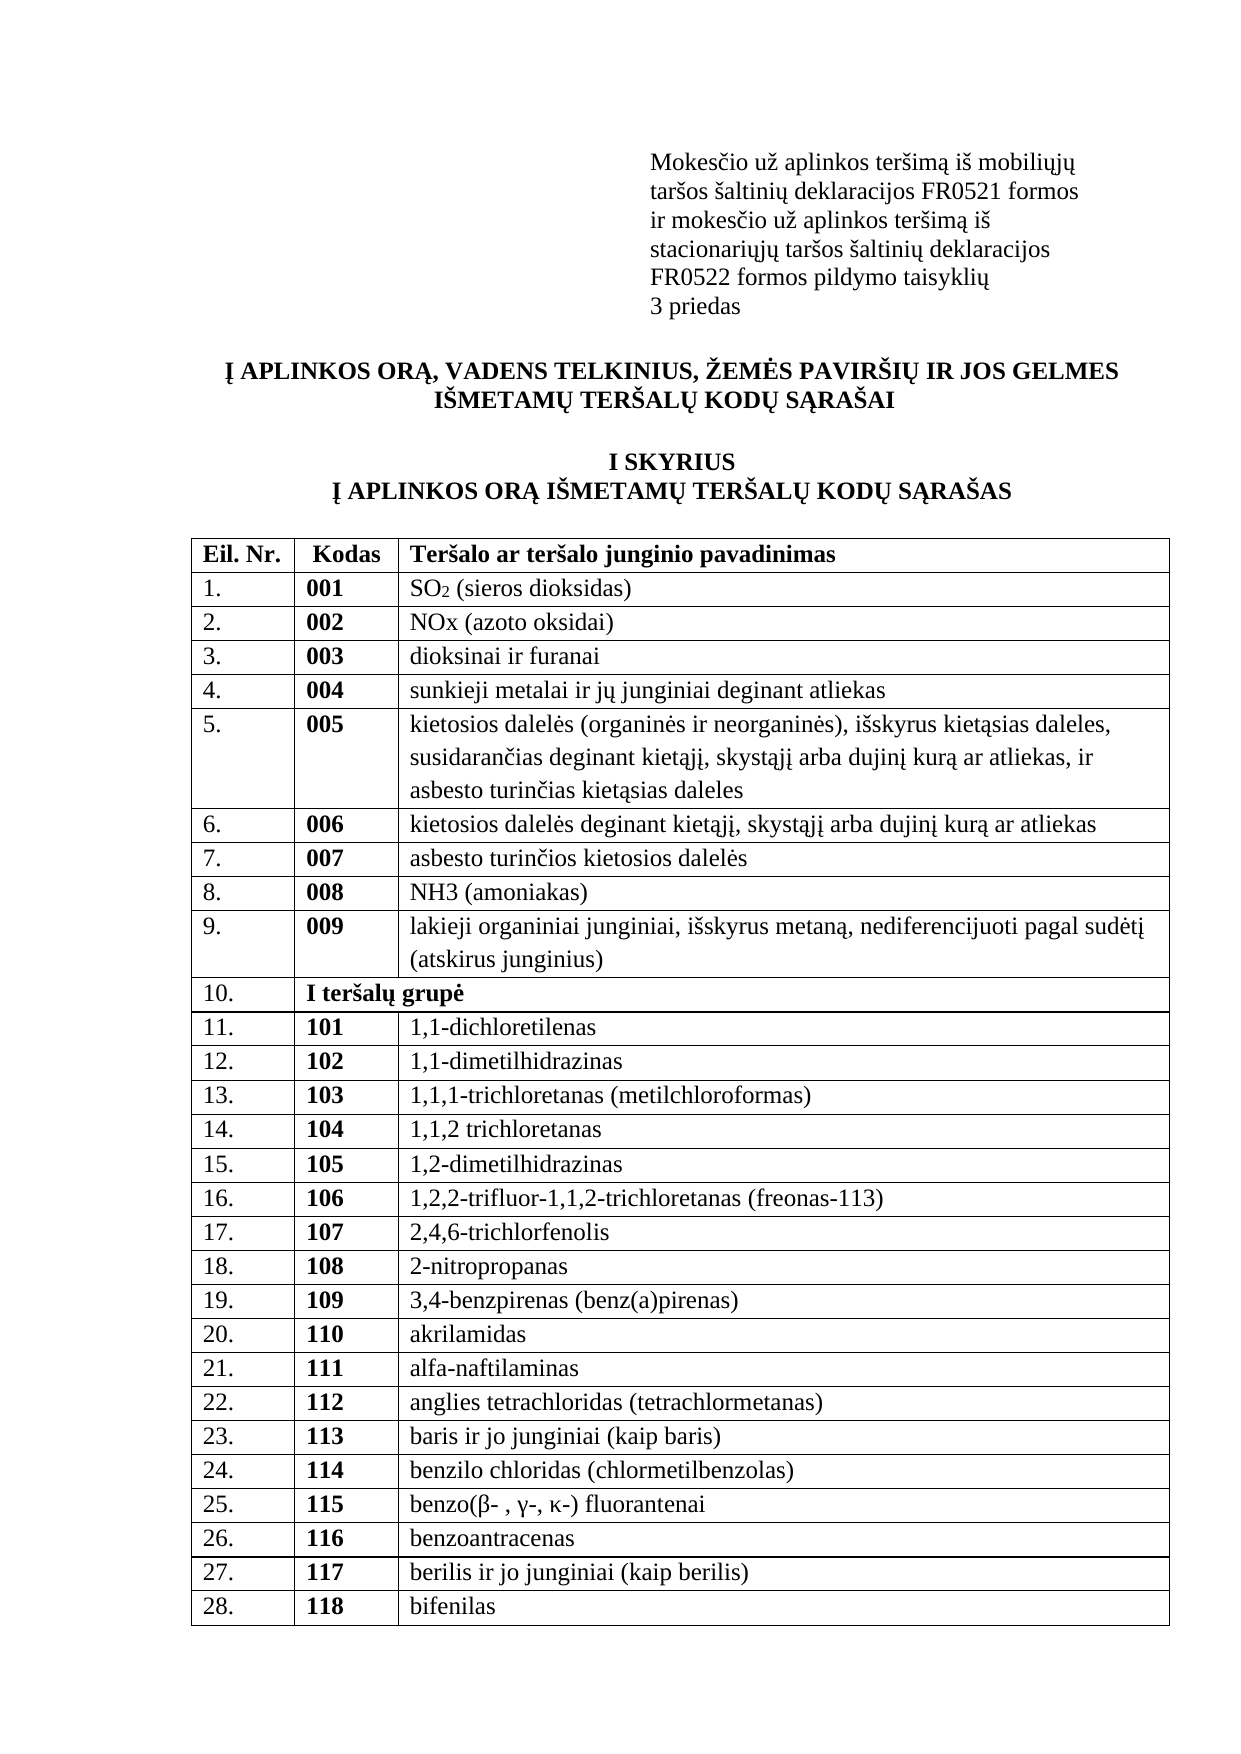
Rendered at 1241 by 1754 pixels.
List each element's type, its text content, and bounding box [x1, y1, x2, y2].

table_cell 22. [192, 1387, 294, 1420]
table_cell 9. [192, 911, 294, 977]
table_cell 15. [192, 1149, 294, 1182]
text FR0522 formos pildymo taisyklių [177, 262, 1166, 291]
table_cell 009 [295, 911, 398, 977]
table_cell 13. [192, 1081, 294, 1113]
table_cell 118 [295, 1591, 398, 1624]
table_cell 101 [295, 1013, 398, 1045]
table_header Teršalo ar teršalo junginio pavadinimas [399, 539, 1169, 572]
table_cell 102 [295, 1046, 398, 1079]
table_cell 111 [295, 1353, 398, 1386]
table_cell benzoantracenas [399, 1523, 1169, 1556]
table_cell 18. [192, 1251, 294, 1284]
text taršos šaltinių deklaracijos FR0521 formos [177, 176, 1166, 205]
table_cell 112 [295, 1387, 398, 1420]
table_cell 1,2-dimetilhidrazinas [399, 1149, 1169, 1182]
table_cell 007 [295, 843, 398, 876]
text 3 priedas [177, 291, 1166, 320]
table_cell 20. [192, 1319, 294, 1352]
table_cell kietosios dalelės (organinės ir neorganinės), išskyrus kietąsias daleles, susidarančias deginant kietąjį, skystąjį arba dujinį kurą ar atliekas, ir asbesto turinčias kietąsias daleles [399, 709, 1169, 808]
table_cell NOx (azoto oksidai) [399, 607, 1169, 640]
table_cell 109 [295, 1285, 398, 1318]
table_cell 104 [295, 1115, 398, 1148]
table_header Kodas [295, 539, 398, 572]
table_cell 1,2,2-trifluor-1,1,2-trichloretanas (freonas-113) [399, 1183, 1169, 1216]
table_cell baris ir jo junginiai (kaip baris) [399, 1421, 1169, 1454]
table_cell 107 [295, 1217, 398, 1250]
table_cell akrilamidas [399, 1319, 1169, 1352]
table_cell 10. [192, 978, 294, 1011]
text stacionariųjų taršos šaltinių deklaracijos [177, 234, 1166, 262]
text I SKYRIUS [177, 447, 1152, 476]
table_cell berilis ir jo junginiai (kaip berilis) [399, 1558, 1169, 1590]
table_cell 25. [192, 1489, 294, 1522]
table_cell bifenilas [399, 1591, 1169, 1624]
table_cell 12. [192, 1046, 294, 1079]
table_cell kietosios dalelės deginant kietąjį, skystąjį arba dujinį kurą ar atliekas [399, 809, 1169, 842]
table_cell 2-nitropropanas [399, 1251, 1169, 1284]
table_cell 17. [192, 1217, 294, 1250]
table_cell 8. [192, 877, 294, 910]
table_cell 2. [192, 607, 294, 640]
table_cell 008 [295, 877, 398, 910]
table_cell 005 [295, 709, 398, 808]
table_cell SO2 (sieros dioksidas) [399, 573, 1169, 606]
table_cell 4. [192, 675, 294, 708]
table_cell 2,4,6-trichlorfenolis [399, 1217, 1169, 1250]
table_cell sunkieji metalai ir jų junginiai deginant atliekas [399, 675, 1169, 708]
table_cell 27. [192, 1558, 294, 1590]
table_cell benzilo chloridas (chlormetilbenzolas) [399, 1455, 1169, 1488]
table_cell 004 [295, 675, 398, 708]
table_cell 1,1-dimetilhidrazinas [399, 1046, 1169, 1079]
table_cell 16. [192, 1183, 294, 1216]
table_cell 5. [192, 709, 294, 808]
table_cell 003 [295, 641, 398, 674]
table_cell 105 [295, 1149, 398, 1182]
table_cell 108 [295, 1251, 398, 1284]
table_cell 1. [192, 573, 294, 606]
table_cell 006 [295, 809, 398, 842]
table_cell 116 [295, 1523, 398, 1556]
text Mokesčio už aplinkos teršimą iš mobiliųjų [177, 147, 1166, 176]
table_cell 14. [192, 1115, 294, 1148]
table_cell 106 [295, 1183, 398, 1216]
table_cell 1,1-dichloretilenas [399, 1013, 1169, 1045]
table_cell 110 [295, 1319, 398, 1352]
table_cell anglies tetrachloridas (tetrachlormetanas) [399, 1387, 1169, 1420]
table_cell 21. [192, 1353, 294, 1386]
table_cell 6. [192, 809, 294, 842]
text Į APLINKOS ORĄ, VADENS TELKINIUS, ŽEMĖS PAVIRŠIŲ IR JOS GELMES IŠMETAMŲ TERŠALŲ KODŲ SĄRAŠAI [177, 353, 1152, 414]
table_cell lakieji organiniai junginiai, išskyrus metaną, nediferencijuoti pagal sudėtį (atskirus junginius) [399, 911, 1169, 977]
table_cell 28. [192, 1591, 294, 1624]
table_cell I teršalų grupė [295, 978, 1169, 1011]
table_cell benzo(β- , γ-, κ-) fluorantenai [399, 1489, 1169, 1522]
table_cell 115 [295, 1489, 398, 1522]
table_cell 24. [192, 1455, 294, 1488]
table_cell 103 [295, 1081, 398, 1113]
table_cell 7. [192, 843, 294, 876]
table_cell asbesto turinčios kietosios dalelės [399, 843, 1169, 876]
table_cell 11. [192, 1013, 294, 1045]
table_cell 1,1,1-trichloretanas (metilchloroformas) [399, 1081, 1169, 1113]
table_cell 113 [295, 1421, 398, 1454]
table_cell 117 [295, 1558, 398, 1590]
table_cell 23. [192, 1421, 294, 1454]
table_cell 3. [192, 641, 294, 674]
table_cell 26. [192, 1523, 294, 1556]
table_cell 19. [192, 1285, 294, 1318]
table_cell 1,1,2 trichloretanas [399, 1115, 1169, 1148]
table_cell dioksinai ir furanai [399, 641, 1169, 674]
table_cell 114 [295, 1455, 398, 1488]
table_cell 002 [295, 607, 398, 640]
table_cell NH3 (amoniakas) [399, 877, 1169, 910]
table_header Eil. Nr. [192, 539, 294, 572]
text ir mokesčio už aplinkos teršimą iš [177, 205, 1166, 234]
table_cell alfa-naftilaminas [399, 1353, 1169, 1386]
table_cell 3,4-benzpirenas (benz(a)pirenas) [399, 1285, 1169, 1318]
text Į APLINKOS ORĄ IŠMETAMŲ TERŠALŲ KODŲ SĄRAŠAS [177, 476, 1152, 504]
table_cell 001 [295, 573, 398, 606]
